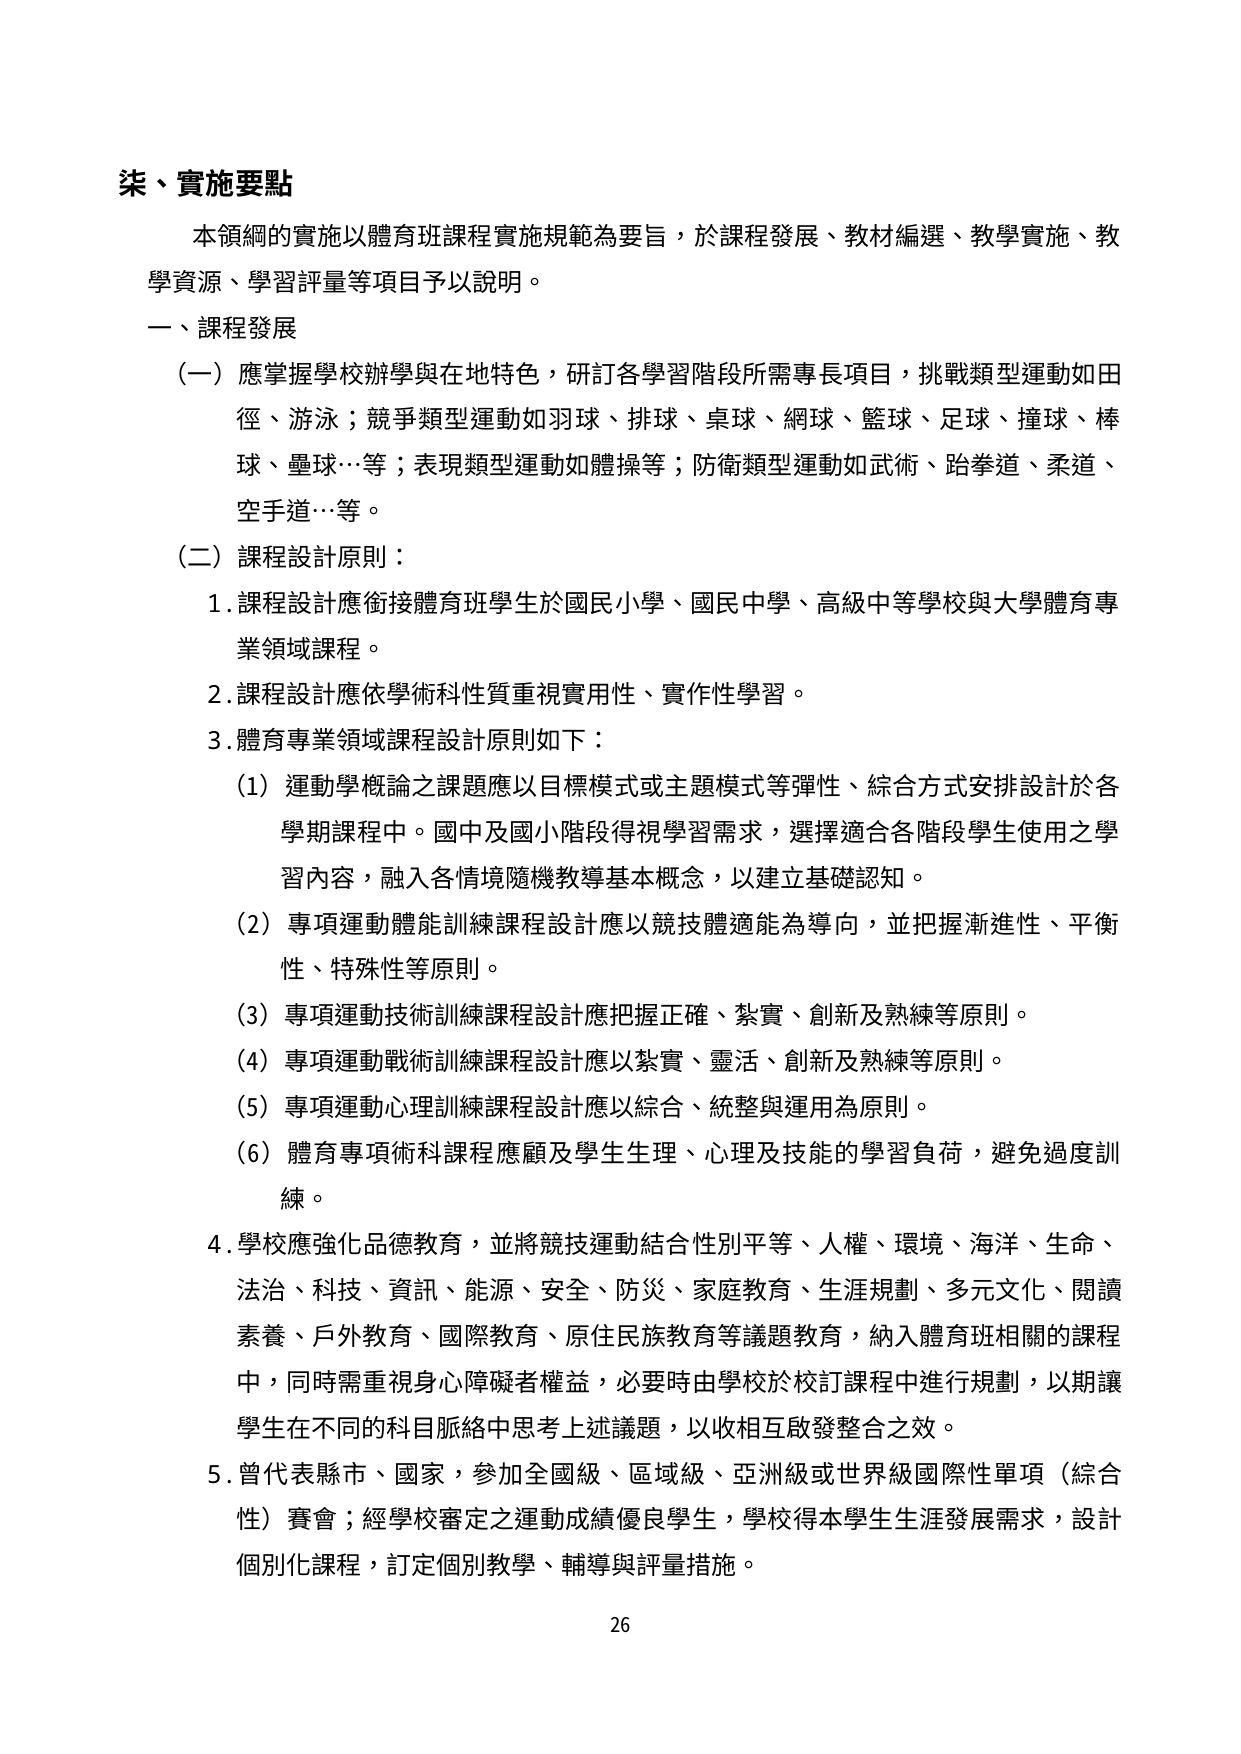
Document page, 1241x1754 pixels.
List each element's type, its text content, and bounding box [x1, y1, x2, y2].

text 本領綱的實施以體育班課程實施規範為要旨，於課程發展、教材編選、教學實施、教學資源、學習評量等項目予以說明。 [148, 209, 1122, 301]
text （1）運動學槪論之課題應以目標模式或主題模式等彈性、綜合方式安排設計於各學期課程中。國中及國小階段得視學習需求，選擇適合各階段學生使用之學習內容，融入各情境隨機教導基本概念，以建立基礎認知。 [221, 759, 1122, 896]
text （5）專項運動心理訓練課程設計應以綜合、統整與運用為原則。 [221, 1080, 1122, 1126]
text 1.課程設計應銜接體育班學生於國民小學、國民中學、高級中等學校與大學體育專業領域課程。 [207, 576, 1122, 667]
text 一、課程發展 [118, 301, 1122, 346]
text （6）體育專項術科課程應顧及學生生理、心理及技能的學習負荷，避免過度訓練。 [221, 1126, 1122, 1217]
subtitle 柒、實施要點 [118, 158, 1122, 204]
text 3.體育專業領域課程設計原則如下： [207, 713, 1122, 759]
text 5.曾代表縣市、國家，參加全國級、區域級、亞洲級或世界級國際性單項（綜合性）賽會；經學校審定之運動成績優良學生，學校得本學生生涯發展需求，設計個別化課程，訂定個別教學、輔導與評量措施。 [207, 1446, 1122, 1584]
text （一）應掌握學校辦學與在地特色，研訂各學習階段所需專長項目，挑戰類型運動如田徑、游泳；競爭類型運動如羽球、排球、桌球、網球、籃球、足球、撞球、棒球、壘球…等；表現類型運動如體操等；防衛類型運動如武術、跆拳道、柔道、空手道…等。 [162, 346, 1122, 530]
text 4.學校應強化品德教育，並將競技運動結合性別平等、人權、環境、海洋、生命、法治、科技、資訊、能源、安全、防災、家庭教育、生涯規劃、多元文化、閱讀素養、戶外教育、國際教育、原住民族教育等議題教育，納入體育班相關的課程中，同時需重視身心障礙者權益，必要時由學校於校訂課程中進行規劃，以期讓學生在不同的科目脈絡中思考上述議題，以收相互啟發整合之效。 [207, 1217, 1122, 1446]
text （3）專項運動技術訓練課程設計應把握正確、紮實、創新及熟練等原則。 [221, 988, 1122, 1034]
text （4）專項運動戰術訓練課程設計應以紮實、靈活、創新及熟練等原則。 [221, 1034, 1122, 1080]
text （2）專項運動體能訓練課程設計應以競技體適能為導向，並把握漸進性、平衡性、特殊性等原則。 [221, 896, 1122, 988]
text （二）課程設計原則： [162, 530, 1122, 576]
text 2.課程設計應依學術科性質重視實用性、實作性學習。 [207, 667, 1122, 713]
